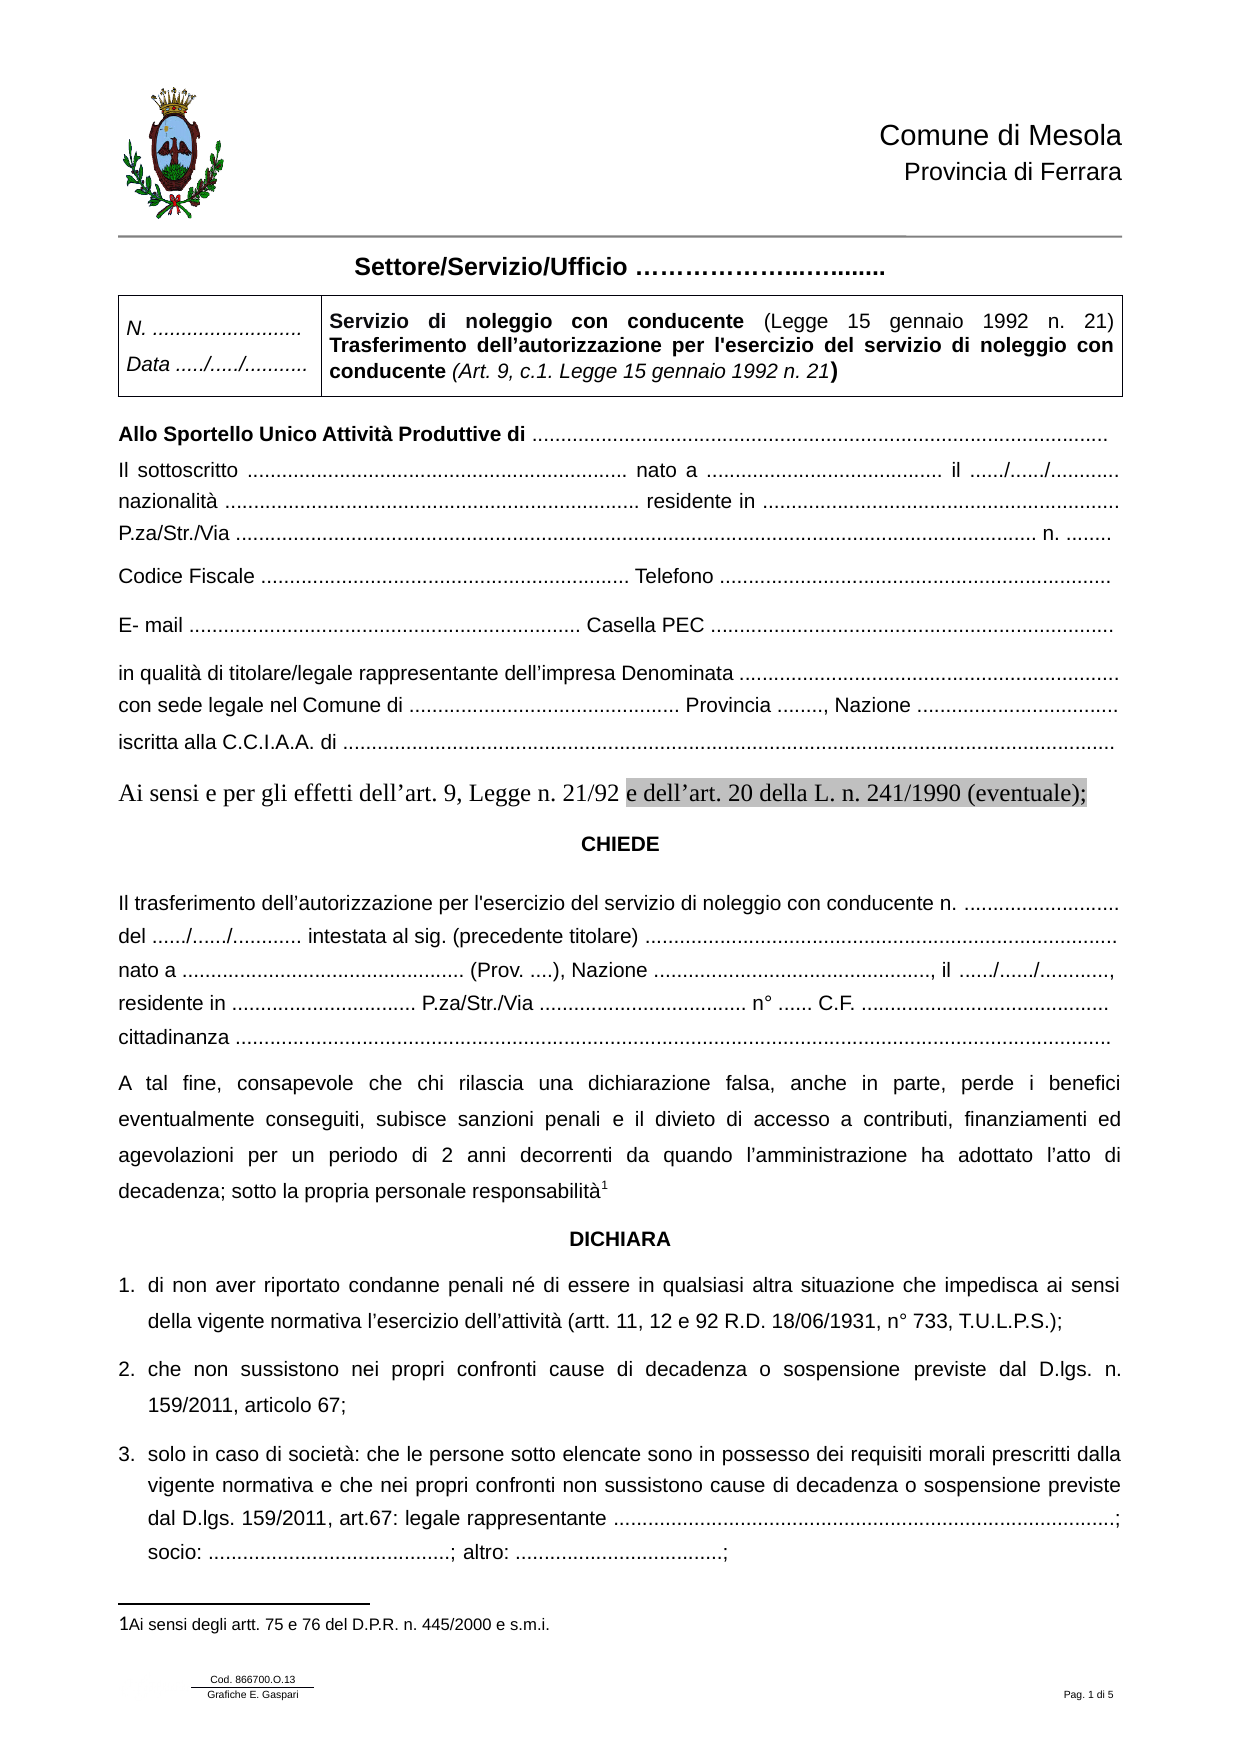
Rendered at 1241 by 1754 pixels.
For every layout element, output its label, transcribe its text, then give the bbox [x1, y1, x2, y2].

picture [122, 87, 224, 219]
text Ai sensi e per gli effetti dell’art. 9, Legge n. 21/92 e dell’art. 20 della L. n. 241/1990 (eventuale); [118, 778, 1122, 807]
text Allo Sportello Unico Attività Produttive di .................................................................................................... [118, 422, 1122, 446]
text iscritta alla C.C.I.A.A. di ...................................................................................................................................... [118, 730, 1122, 754]
table_header N. .......................... Data ...../...../........... [119, 296, 321, 396]
subtitle Il trasferimento dell’autorizzazione per l'esercizio del servizio di noleggio con conducente n. ........................... del ....../....../............ intestata al sig. (precedente titolare) .................................................................................. nato a ................................................. (Prov. ....), Nazione ................................................, il ....../....../............, residente in ................................ P.za/Str./Via .................................... n° ...... C.F. ........................................... cittadinanza ........................................................................................................................................................ [118, 890, 1122, 1048]
table_header Servizio di noleggio con conducente (Legge 15 gennaio 1992 n. 21) Trasferimento dell’autorizzazione per l'esercizio del servizio di noleggio con conducente (Art. 9, c.1. Legge 15 gennaio 1992 n. 21) [322, 296, 1122, 396]
subtitle DICHIARA [118, 1227, 1122, 1251]
text Ai sensi degli artt. 75 e 76 del D.P.R. n. 445/2000 e s.m.i. [118, 1610, 1122, 1636]
list solo in caso di società: che le persone sotto elencate sono in possesso dei requisiti morali prescritti dalla vigente normativa e che nei propri confronti non sussistono cause di decadenza o sospensione previste dal D.lgs. 159/2011, art.67: legale rappresentante .......................................................................................; socio: ..........................................; altro: ....................................; [118, 1442, 1122, 1564]
text A tal fine, consapevole che chi rilascia una dichiarazione falsa, anche in parte, perde i benefici eventualmente conseguiti, subisce sanzioni penali e il divieto di accesso a contributi, finanziamenti ed agevolazioni per un periodo di 2 anni decorrenti da quando l’amministrazione ha adottato l’atto di decadenza; sotto la propria personale responsabilità [118, 1071, 1122, 1202]
text in qualità di titolare/legale rappresentante dell’impresa Denominata .................................................................. [118, 661, 1122, 685]
text E- mail .................................................................... Casella PEC ...................................................................... [118, 612, 1122, 636]
list di non aver riportato condanne penali né di essere in qualsiasi altra situazione che impedisca ai sensi della vigente normativa l’esercizio dell’attività (artt. 11, 12 e 92 R.D. 18/06/1931, n° 733, T.U.L.P.S.); [118, 1273, 1122, 1333]
text Codice Fiscale ................................................................ Telefono .................................................................... [118, 564, 1122, 588]
text Comune di Mesola [224, 118, 1122, 152]
text Settore/Servizio/Ufficio ………………...…........ [118, 252, 1122, 281]
text Provincia di Ferrara [224, 157, 1122, 185]
subtitle CHIEDE [118, 832, 1122, 856]
text con sede legale nel Comune di ............................................... Provincia ........, Nazione ................................... [118, 693, 1122, 717]
text Il sottoscritto .................................................................. nato a ......................................... il ....../....../............ nazionalità ........................................................................ residente in .............................................................. P.za/Str./Via ........................................................................................................................................... n. ........ [118, 458, 1122, 544]
list che non sussistono nei propri confronti cause di decadenza o sospensione previste dal D.lgs. n. 159/2011, articolo 67; [118, 1357, 1122, 1417]
